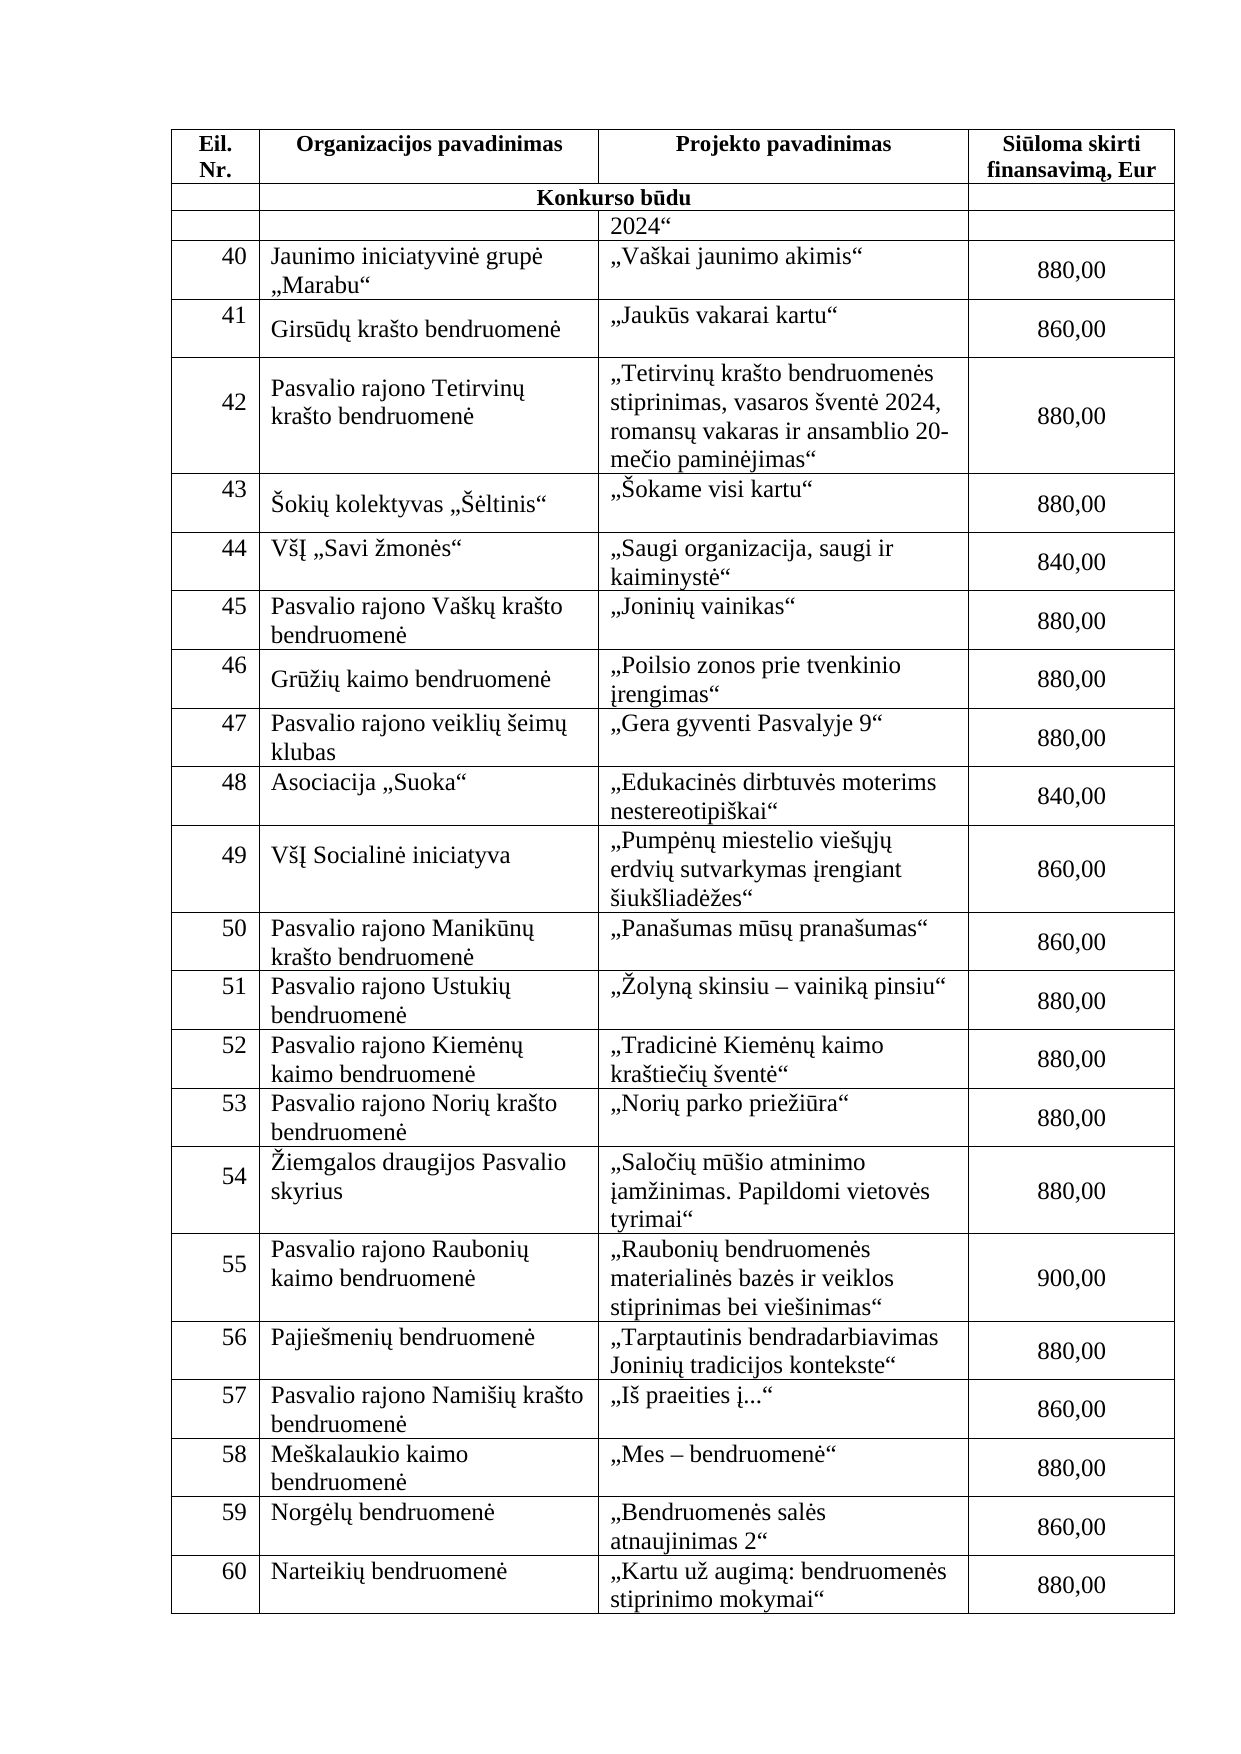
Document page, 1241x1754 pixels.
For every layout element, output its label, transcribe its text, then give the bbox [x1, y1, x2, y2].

table_cell 39. [172, 211, 259, 240]
table_cell Pasvalio rajono Namišių krašto bendruomenė [260, 1380, 598, 1438]
table_cell 880,00 [969, 474, 1174, 532]
table_cell 880,00 [969, 709, 1174, 766]
table_cell „Pumpėnų miestelio viešųjų erdvių sutvarkymas įrengiant šiukšliadėžes“ [599, 826, 968, 912]
table_cell 58. [172, 1439, 259, 1496]
table_cell „Vaškai jaunimo akimis“ [599, 241, 968, 299]
table_cell Pasvalio rajono Kiemėnų kaimo bendruomenė [260, 1030, 598, 1087]
table_cell 860,00 [969, 300, 1174, 357]
table_cell 48. [172, 767, 259, 824]
table_cell Žiemgalos draugijos Pasvalio skyrius [260, 1147, 598, 1233]
table_cell 880,00 [969, 1147, 1174, 1233]
table_cell 51. [172, 971, 259, 1029]
table_cell 49. [172, 826, 259, 912]
table_cell „Saugi organizacija, saugi ir kaiminystė“ [599, 533, 968, 590]
table_cell [969, 184, 1174, 210]
table_cell „Mes – bendruomenė“ [599, 1439, 968, 1496]
table_cell [260, 211, 598, 240]
table_header Eil. Nr. [172, 130, 259, 183]
table_cell 40. [172, 241, 259, 299]
table_cell „Tarptautinis bendradarbiavimas Joninių tradicijos kontekste“ [599, 1322, 968, 1379]
table_cell „Gera gyventi Pasvalyje 9“ [599, 709, 968, 766]
table_cell „Edukacinės dirbtuvės moterims nestereotipiškai“ [599, 767, 968, 824]
table_cell Konkurso būdu [260, 184, 968, 210]
table_cell 880,00 [969, 1439, 1174, 1496]
table_cell 42. [172, 358, 259, 473]
table_cell 41. [172, 300, 259, 357]
table_cell 880,00 [969, 1322, 1174, 1379]
table_cell 43. [172, 474, 259, 532]
table_cell Šokių kolektyvas „Šėltinis“ [260, 474, 598, 532]
table_cell 900,00 [969, 1234, 1174, 1321]
table_cell 840,00 [969, 767, 1174, 824]
table_cell Pasvalio rajono Vaškų krašto bendruomenė [260, 591, 598, 649]
table_cell Pasvalio rajono Tetirvinų krašto bendruomenė [260, 358, 598, 473]
table_cell Pasvalio rajono veiklių šeimų klubas [260, 709, 598, 766]
table_cell Pajiešmenių bendruomenė [260, 1322, 598, 1379]
table_cell Pasvalio rajono Norių krašto bendruomenė [260, 1089, 598, 1146]
table_cell „Tradicinė Kiemėnų kaimo kraštiečių šventė“ [599, 1030, 968, 1087]
table_header Projekto pavadinimas [599, 130, 968, 183]
table_cell 47. [172, 709, 259, 766]
table_cell 880,00 [969, 650, 1174, 707]
table_cell „Panašumas mūsų pranašumas“ [599, 913, 968, 970]
table_cell Norgėlų bendruomenė [260, 1497, 598, 1555]
table_cell 44. [172, 533, 259, 590]
table_cell 50. [172, 913, 259, 970]
table_cell VšĮ „Savi žmonės“ [260, 533, 598, 590]
table_cell Grūžių kaimo bendruomenė [260, 650, 598, 707]
table_cell „Poilsio zonos prie tvenkinio įrengimas“ [599, 650, 968, 707]
table_cell 860,00 [969, 913, 1174, 970]
table_cell Narteikių bendruomenė [260, 1556, 598, 1613]
table_cell „Bendruomenės salės atnaujinimas 2“ [599, 1497, 968, 1555]
table_cell „Šokame visi kartu“ [599, 474, 968, 532]
table_cell 55. [172, 1234, 259, 1321]
table_cell „Tetirvinų krašto bendruomenės stiprinimas, vasaros šventė 2024, romansų vakaras ir ansamblio 20-mečio paminėjimas“ [599, 358, 968, 473]
table_cell 880,00 [969, 1030, 1174, 1087]
table_cell Girsūdų krašto bendruomenė [260, 300, 598, 357]
table_cell 54. [172, 1147, 259, 1233]
table_cell Jaunimo iniciatyvinė grupė „Marabu“ [260, 241, 598, 299]
table_cell 57. [172, 1380, 259, 1438]
table_cell VšĮ Socialinė iniciatyva [260, 826, 598, 912]
table_cell Meškalaukio kaimo bendruomenė [260, 1439, 598, 1496]
table_cell 860,00 [969, 826, 1174, 912]
table_cell 880,00 [969, 971, 1174, 1029]
table_cell 880,00 [969, 591, 1174, 649]
table_cell 860,00 [969, 1380, 1174, 1438]
table_cell 2024“ [599, 211, 968, 240]
table_cell „Jaukūs vakarai kartu“ [599, 300, 968, 357]
table_cell 880,00 [969, 1556, 1174, 1613]
table_cell [172, 184, 259, 210]
table_header Organizacijos pavadinimas [260, 130, 598, 183]
table_cell 52. [172, 1030, 259, 1087]
table_cell „Joninių vainikas“ [599, 591, 968, 649]
table_cell „Raubonių bendruomenės materialinės bazės ir veiklos stiprinimas bei viešinimas“ [599, 1234, 968, 1321]
table_cell 880,00 [969, 1089, 1174, 1146]
table_cell 60. [172, 1556, 259, 1613]
table_cell 840,00 [969, 533, 1174, 590]
table_cell „Saločių mūšio atminimo įamžinimas. Papildomi vietovės tyrimai“ [599, 1147, 968, 1233]
table_cell „Norių parko priežiūra“ [599, 1089, 968, 1146]
table_cell 59. [172, 1497, 259, 1555]
table_cell Pasvalio rajono Raubonių kaimo bendruomenė [260, 1234, 598, 1321]
table_cell 56. [172, 1322, 259, 1379]
table_cell „Iš praeities į...“ [599, 1380, 968, 1438]
table_cell 45. [172, 591, 259, 649]
table_cell „Kartu už augimą: bendruomenės stiprinimo mokymai“ [599, 1556, 968, 1613]
table_cell Pasvalio rajono Manikūnų krašto bendruomenė [260, 913, 598, 970]
table_cell 46. [172, 650, 259, 707]
table_cell 53. [172, 1089, 259, 1146]
table_cell „Žolyną skinsiu – vainiką pinsiu“ [599, 971, 968, 1029]
table_header Siūloma skirti finansavimą, Eur [969, 130, 1174, 183]
table_cell [969, 211, 1174, 240]
table_cell 860,00 [969, 1497, 1174, 1555]
table_cell 880,00 [969, 358, 1174, 473]
table_cell Asociacija „Suoka“ [260, 767, 598, 824]
table_cell 880,00 [969, 241, 1174, 299]
table_cell Pasvalio rajono Ustukių bendruomenė [260, 971, 598, 1029]
